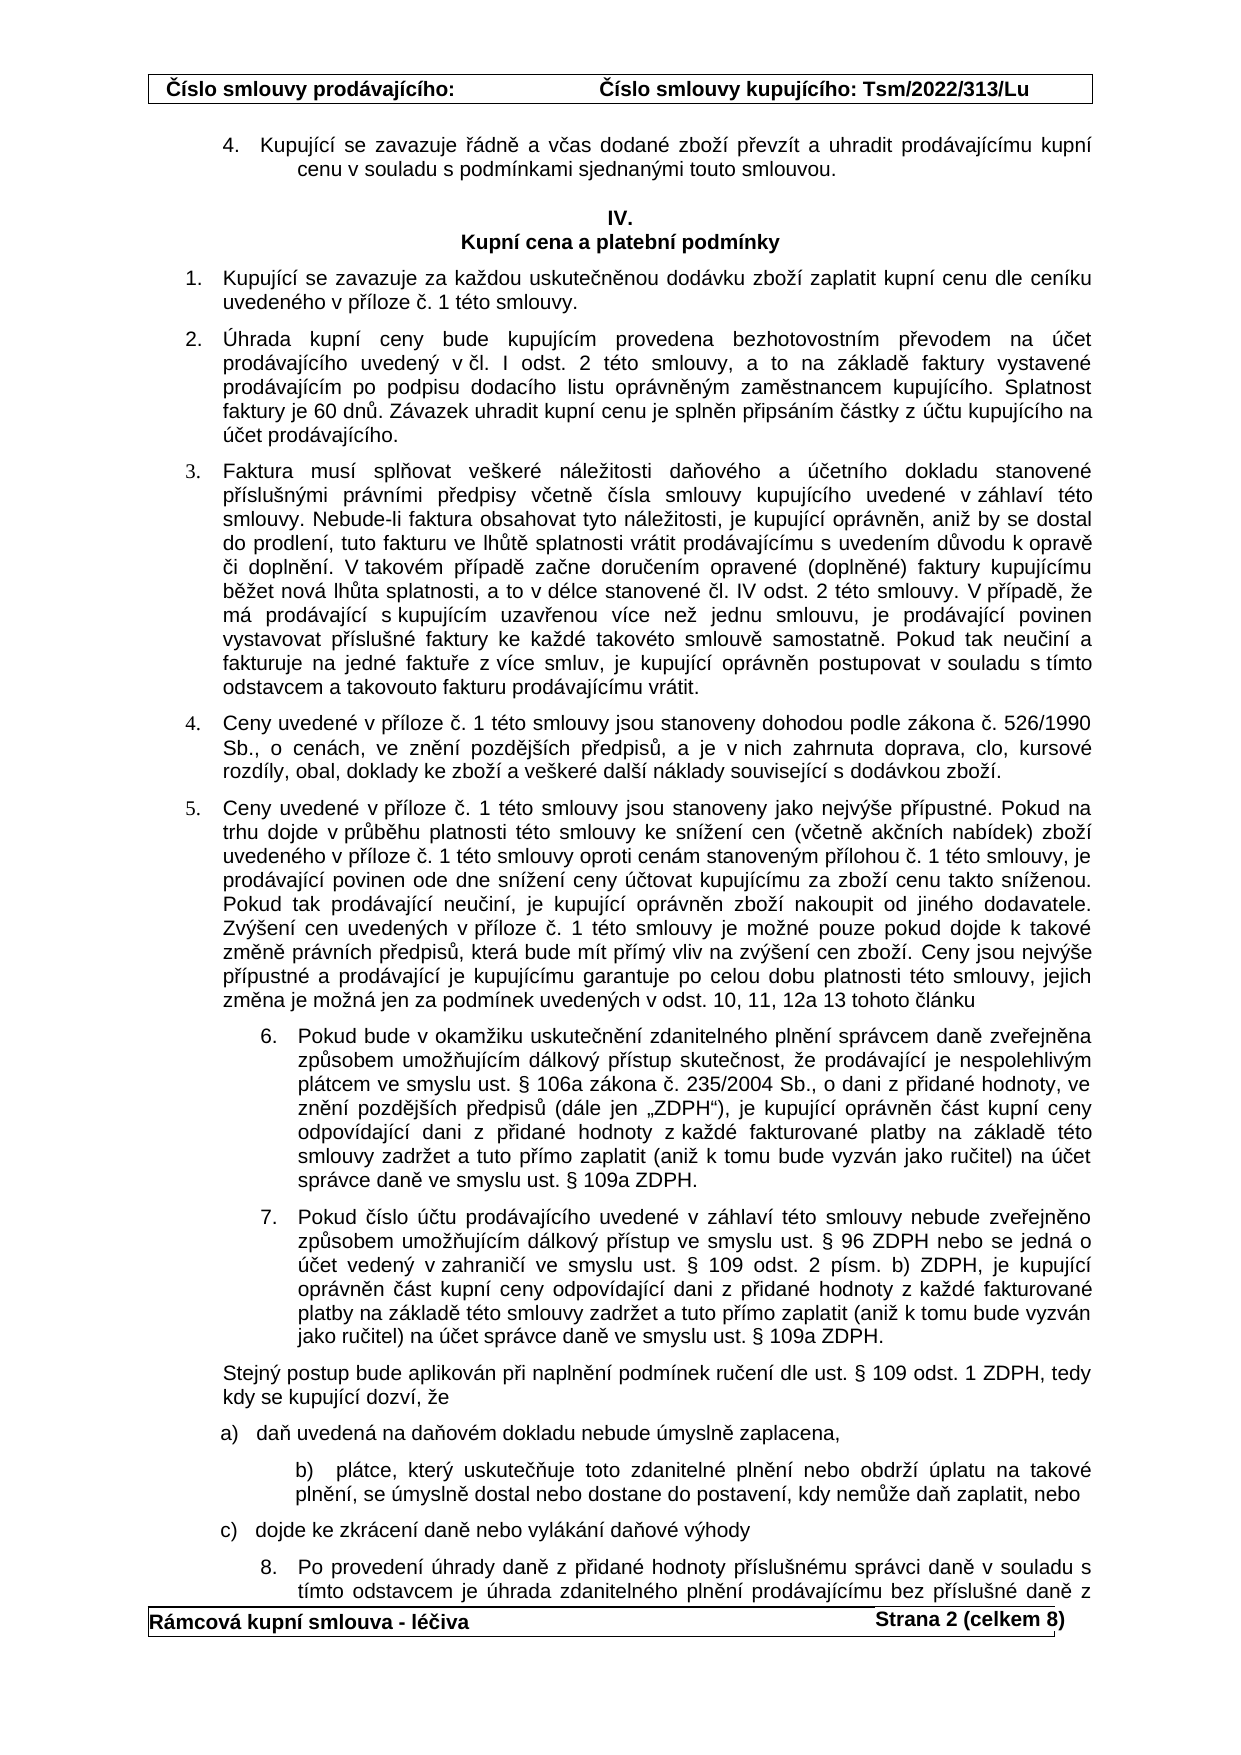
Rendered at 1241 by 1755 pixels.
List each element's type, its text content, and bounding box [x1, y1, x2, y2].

list Kupující se zavazuje řádně a včas dodané zboží převzít a uhradit prodávajícímu kupní cenu v souladu s podmínkami sjednanými touto smlouvou. [222, 133, 1093, 181]
list Úhrada kupní ceny bude kupujícím provedena bezhotovostním převodem na účet prodávajícího uvedený v čl. I odst. 2 této smlouvy, a to na základě faktury vystavené prodávajícím po podpisu dodacího listu oprávněným zaměstnancem kupujícího. Splatnost faktury je 60 dnů. Závazek uhradit kupní cenu je splněn připsáním částky z účtu kupujícího na účet prodávajícího. [185, 327, 1093, 446]
list Pokud bude v okamžiku uskutečnění zdanitelného plnění správcem daně zveřejněna způsobem umožňujícím dálkový přístup skutečnost, že prodávající je nespolehlivým plátcem ve smyslu ust. § 106a zákona č. 235/2004 Sb., o dani z přidané hodnoty, ve znění pozdějších předpisů (dále jen „ZDPH“), je kupující oprávněn část kupní ceny odpovídající dani z přidané hodnoty z každé fakturované platby na základě této smlouvy zadržet a tuto přímo zaplatit (aniž k tomu bude vyzván jako ručitel) na účet správce daně ve smyslu ust. § 109a ZDPH. [260, 1024, 1093, 1192]
list Ceny uvedené v příloze č. 1 této smlouvy jsou stanoveny jako nejvýše přípustné. Pokud na trhu dojde v průběhu platnosti této smlouvy ke snížení cen (včetně akčních nabídek) zboží uvedeného v příloze č. 1 této smlouvy oproti cenám stanoveným přílohou č. 1 této smlouvy, je prodávající povinen ode dne snížení ceny účtovat kupujícímu za zboží cenu takto sníženou. Pokud tak prodávající neučiní, je kupující oprávněn zboží nakoupit od jiného dodavatele. Zvýšení cen uvedených v příloze č. 1 této smlouvy je možné pouze pokud dojde k takové změně právních předpisů, která bude mít přímý vliv na zvýšení cen zboží. Ceny jsou nejvýše přípustné a prodávající je kupujícímu garantuje po celou dobu platnosti této smlouvy, jejich změna je možná jen za podmínek uvedených v odst. 10, 11, 12a 13 tohoto článku [185, 796, 1093, 1012]
text Kupní cena a platební podmínky [148, 230, 1093, 254]
list Pokud číslo účtu prodávajícího uvedené v záhlaví této smlouvy nebude zveřejněno způsobem umožňujícím dálkový přístup ve smyslu ust. § 96 ZDPH nebo se jedná o účet vedený v zahraničí ve smyslu ust. § 109 odst. 2 písm. b) ZDPH, je kupující oprávněn část kupní ceny odpovídající dani z přidané hodnoty z každé fakturované platby na základě této smlouvy zadržet a tuto přímo zaplatit (aniž k tomu bude vyzván jako ručitel) na účet správce daně ve smyslu ust. § 109a ZDPH. [260, 1204, 1093, 1348]
text c) dojde ke zkrácení daně nebo vylákání daňové výhody [148, 1518, 1093, 1542]
list Kupující se zavazuje za každou uskutečněnou dodávku zboží zaplatit kupní cenu dle ceníku uvedeného v příloze č. 1 této smlouvy. [185, 266, 1093, 314]
text b) plátce, který uskutečňuje toto zdanitelné plnění nebo obdrží úplatu na takové plnění, se úmyslně dostal nebo dostane do postavení, kdy nemůže daň zaplatit, nebo [295, 1458, 1093, 1506]
list Ceny uvedené v příloze č. 1 této smlouvy jsou stanoveny dohodou podle zákona č. 526/1990 Sb., o cenách, ve znění pozdějších předpisů, a je v nich zahrnuta doprava, clo, kursové rozdíly, obal, doklady ke zboží a veškeré další náklady související s dodávkou zboží. [185, 711, 1093, 783]
list Faktura musí splňovat veškeré náležitosti daňového a účetního dokladu stanovené příslušnými právními předpisy včetně čísla smlouvy kupujícího uvedené v záhlaví této smlouvy. Nebude-li faktura obsahovat tyto náležitosti, je kupující oprávněn, aniž by se dostal do prodlení, tuto fakturu ve lhůtě splatnosti vrátit prodávajícímu s uvedením důvodu k opravě či doplnění. V takovém případě začne doručením opravené (doplněné) faktury kupujícímu běžet nová lhůta splatnosti, a to v délce stanovené čl. IV odst. 2 této smlouvy. V případě, že má prodávající s kupujícím uzavřenou více než jednu smlouvu, je prodávající povinen vystavovat příslušné faktury ke každé takovéto smlouvě samostatně. Pokud tak neučiní a fakturuje na jedné faktuře z více smluv, je kupující oprávněn postupovat v souladu s tímto odstavcem a takovouto fakturu prodávajícímu vrátit. [185, 459, 1093, 699]
text a) daň uvedená na daňovém dokladu nebude úmyslně zaplacena, [148, 1421, 1093, 1445]
text IV. [148, 206, 1093, 230]
text Stejný postup bude aplikován při naplnění podmínek ručení dle ust. § 109 odst. 1 ZDPH, tedy kdy se kupující dozví, že [223, 1361, 1093, 1409]
list Po provedení úhrady daně z přidané hodnoty příslušnému správci daně v souladu s tímto odstavcem je úhrada zdanitelného plnění prodávajícímu bez příslušné daně z [260, 1554, 1093, 1602]
